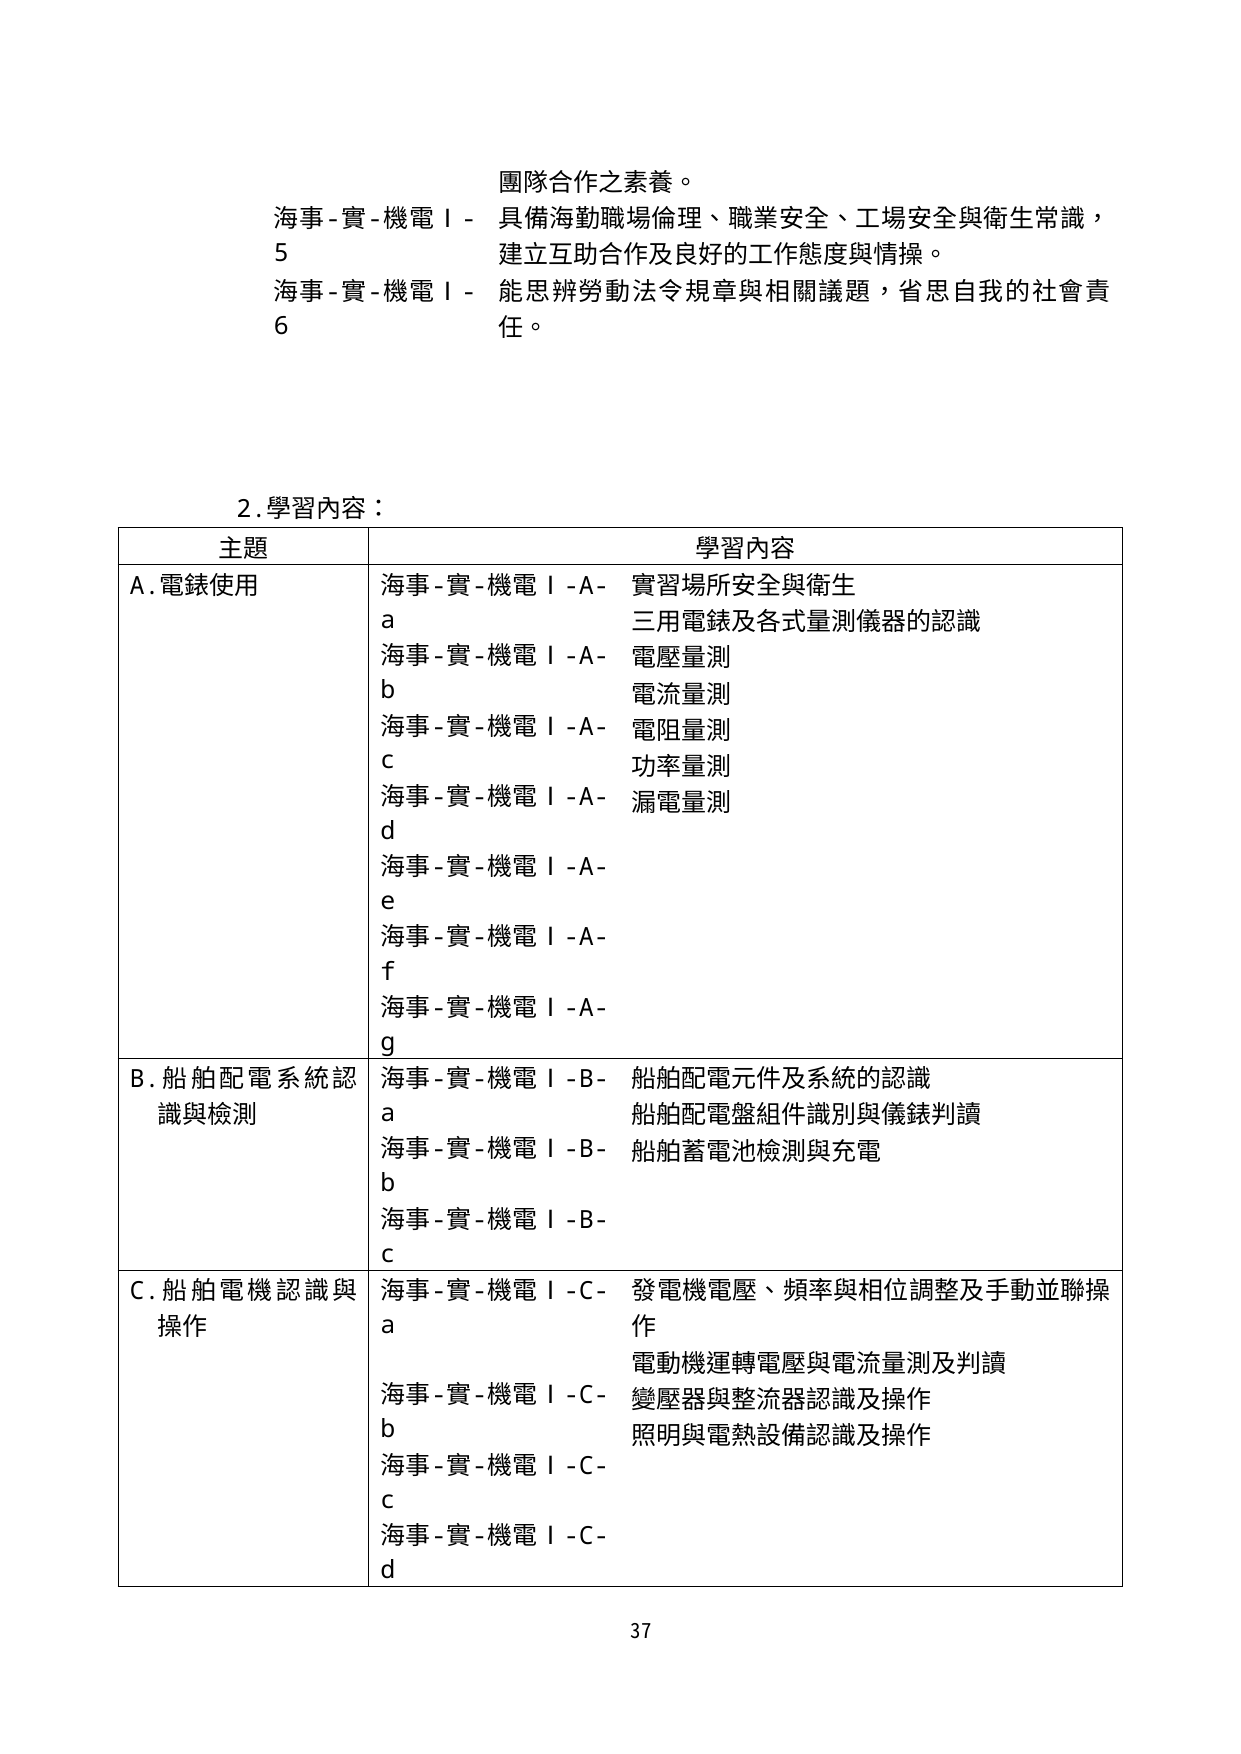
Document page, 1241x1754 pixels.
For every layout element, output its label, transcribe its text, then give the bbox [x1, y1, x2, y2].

table_cell 團隊合作之素養。 [487, 163, 1122, 199]
text 2.學習內容： [168, 481, 1122, 527]
table_cell [262, 163, 487, 199]
table_cell A.電錶使用 [119, 565, 368, 1057]
table_header 主題 [119, 528, 368, 564]
table_cell 具備海勤職場倫理、職業安全、工場安全與衛生常識，建立互助合作及良好的工作態度與情操。 [487, 199, 1122, 271]
table_header 學習內容 [369, 528, 1122, 564]
table_cell 海事-實-機電Ⅰ-B-a 海事-實-機電Ⅰ-B-b 海事-實-機電Ⅰ-B-c [369, 1059, 620, 1269]
table_cell 海事-實-機電Ⅰ-C-a 海事-實-機電Ⅰ-C-b 海事-實-機電Ⅰ-C-c 海事-實-機電Ⅰ-C-d [369, 1271, 620, 1586]
table_cell 海事-實-機電Ⅰ-A-a 海事-實-機電Ⅰ-A-b 海事-實-機電Ⅰ-A-c 海事-實-機電Ⅰ-A-d 海事-實-機電Ⅰ-A-e 海事-實-機電Ⅰ-A-f 海事-實-機電Ⅰ-A-g [369, 565, 620, 1057]
table_cell 海事-實-機電Ⅰ-5 [262, 199, 487, 271]
table_cell 實習場所安全與衛生 三用電錶及各式量測儀器的認識 電壓量測 電流量測 電阻量測 功率量測 漏電量測 [620, 565, 1122, 1057]
table_cell B.船舶配電系統認識與檢測 [119, 1059, 368, 1269]
table_cell 海事-實-機電Ⅰ-6 [262, 271, 487, 344]
table_cell 能思辨勞動法令規章與相關議題，省思自我的社會責任。 [487, 271, 1122, 344]
table_cell 發電機電壓、頻率與相位調整及手動並聯操作 電動機運轉電壓與電流量測及判讀 變壓器與整流器認識及操作 照明與電熱設備認識及操作 [620, 1271, 1122, 1586]
table_cell C.船舶電機認識與操作 [119, 1271, 368, 1586]
table_cell 船舶配電元件及系統的認識 船舶配電盤組件識別與儀錶判讀 船舶蓄電池檢測與充電 [620, 1059, 1122, 1269]
